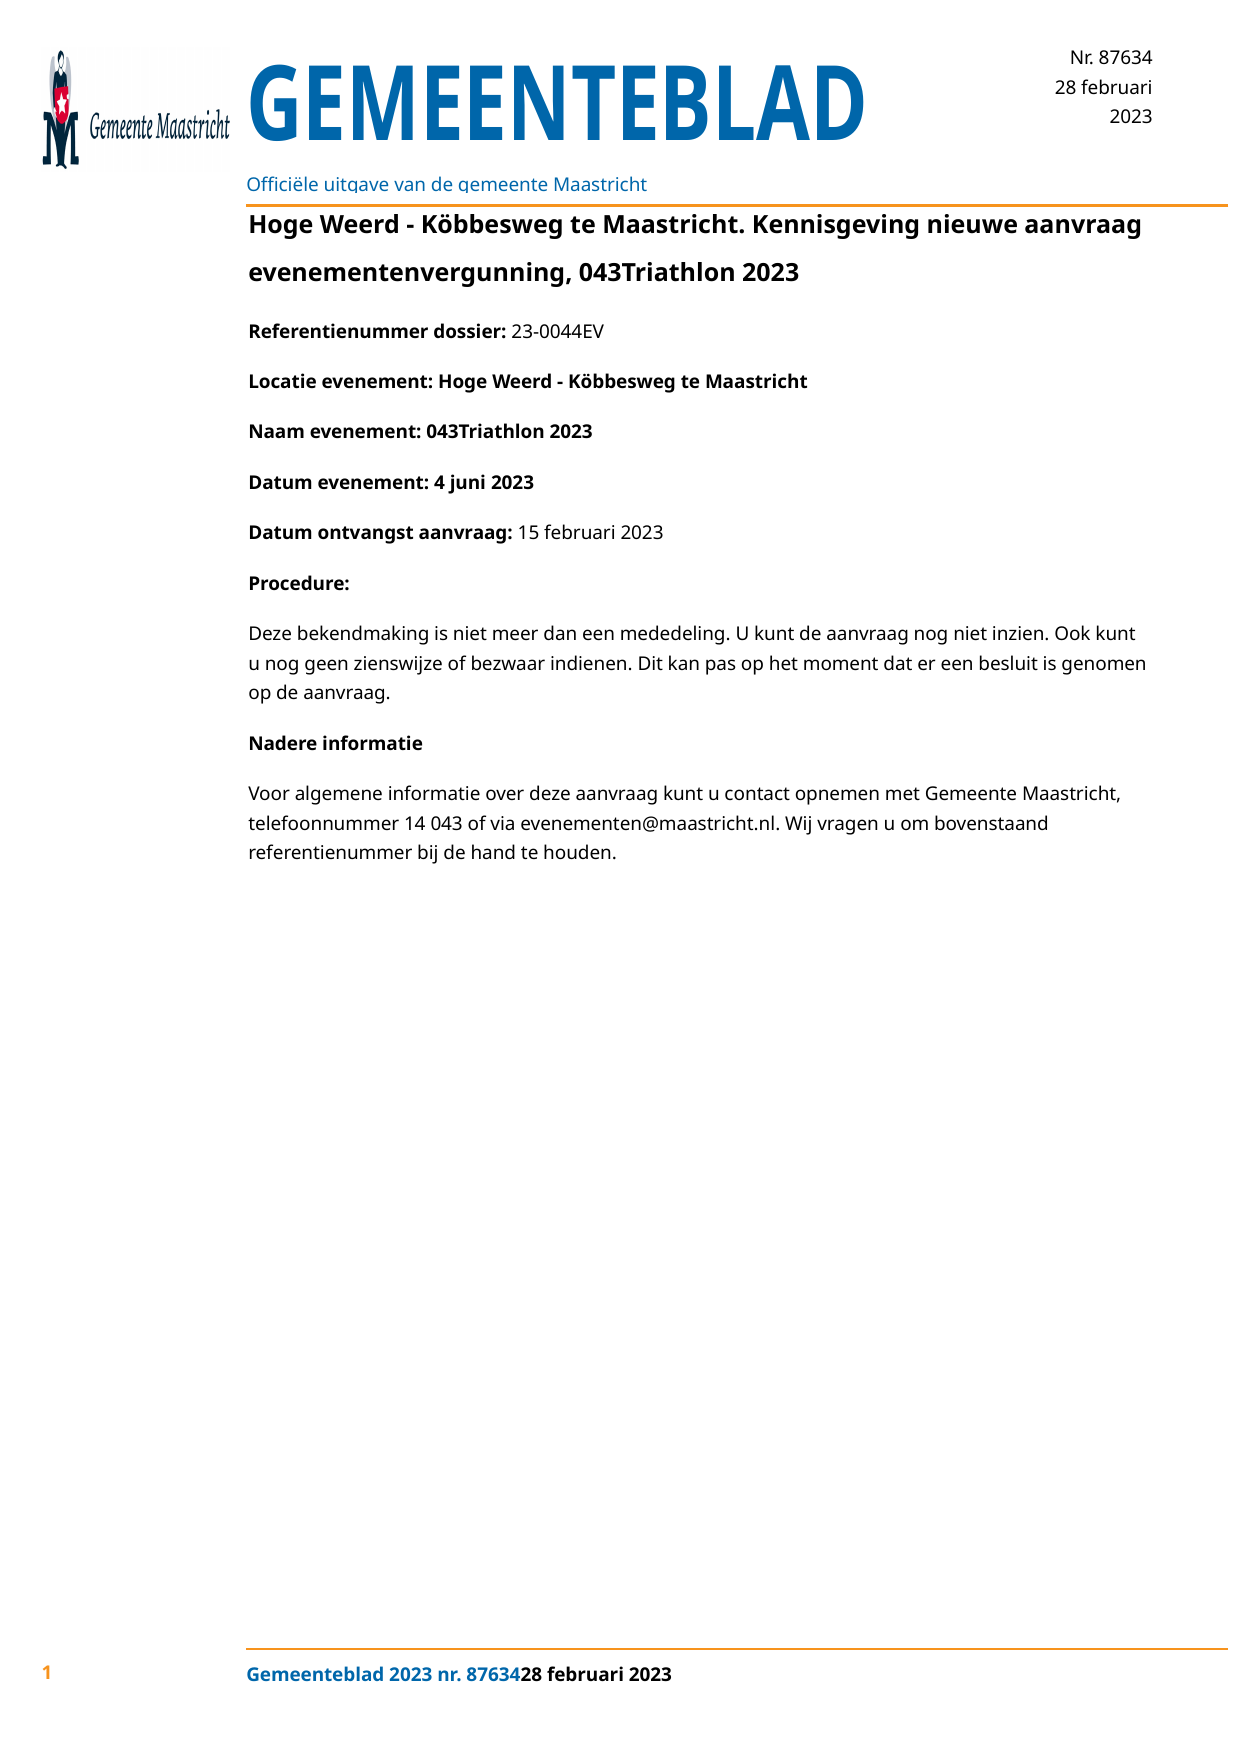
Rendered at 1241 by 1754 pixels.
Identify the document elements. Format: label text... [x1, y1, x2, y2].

text Datum evenement: 4 juni 2023 [248, 469, 1152, 495]
text Datum ontvangst aanvraag: 15 februari 2023 [248, 519, 1152, 545]
text Naam evenement: 043Triathlon 2023 [248, 419, 1152, 444]
text Locatie evenement: Hoge Weerd - Köbbesweg te Maastricht [248, 368, 1152, 394]
picture [41, 47, 231, 172]
text Deze bekendmaking is niet meer dan een mededeling. U kunt de aanvraag nog niet inzien. Ook kunt u nog geen zienswijze of bezwaar indienen. Dit kan pas op het moment dat er een besluit is genomen op de aanvraag. [248, 620, 1152, 705]
text Nadere informatie [248, 730, 1152, 756]
text Referentienummer dossier: 23-0044EV [248, 318, 1152, 344]
text Hoge Weerd - Köbbesweg te Maastricht. Kennisgeving nieuwe aanvraag evenementenvergunning, 043Triathlon 2023 [248, 207, 1152, 288]
text Voor algemene informatie over deze aanvraag kunt u contact opnemen met Gemeente Maastricht, telefoonnummer 14 043 of via evenementen@maastricht.nl. Wij vragen u om bovenstaand referentienummer bij de hand te houden. [248, 780, 1152, 865]
text Procedure: [248, 570, 1152, 596]
